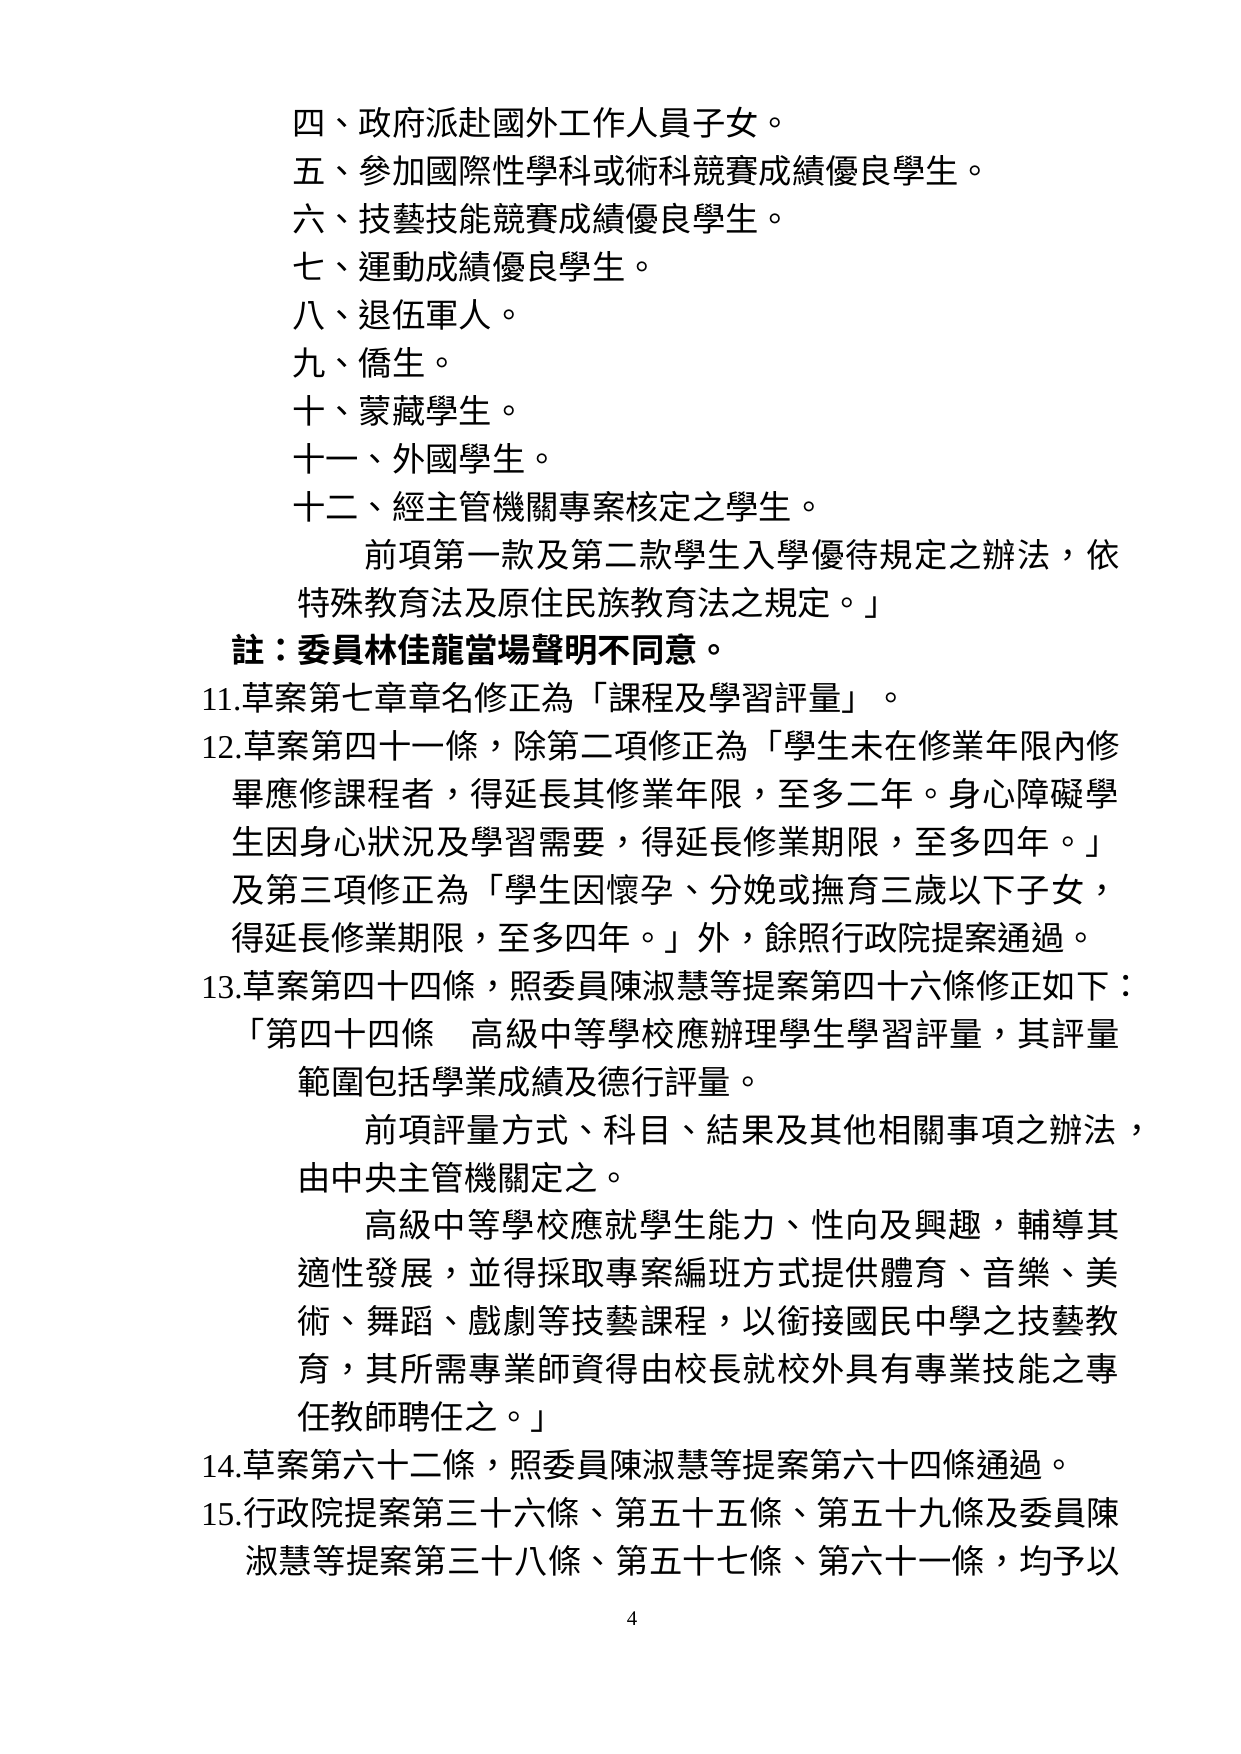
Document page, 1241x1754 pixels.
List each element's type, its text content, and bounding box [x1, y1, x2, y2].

text 八、退伍軍人。 [142, 289, 1120, 337]
text 四、政府派赴國外工作人員子女。 [142, 97, 1120, 145]
text 七、運動成績優良學生。 [142, 241, 1120, 289]
text 十一、外國學生。 [142, 433, 1120, 481]
text 11.草案第七章章名修正為「課程及學習評量」。 [201, 672, 1120, 720]
text 五、參加國際性學科或術科競賽成績優良學生。 [142, 145, 1120, 193]
text 「第四十四條 高級中等學校應辦理學生學習評量，其評量範圍包括學業成績及德行評量。 [231, 1008, 1120, 1104]
text 14.草案第六十二條，照委員陳淑慧等提案第六十四條通過。 [201, 1439, 1120, 1487]
text 九、僑生。 [142, 337, 1120, 385]
text 十、蒙藏學生。 [142, 385, 1120, 433]
text 高級中等學校應就學生能力、性向及興趣，輔導其適性發展，並得採取專案編班方式提供體育、音樂、美術、舞蹈、戲劇等技藝課程，以銜接國民中學之技藝教育，其所需專業師資得由校長就校外具有專業技能之專任教師聘任之。」 [297, 1199, 1120, 1439]
text 前項評量方式、科目、結果及其他相關事項之辦法，由中央主管機關定之。 [297, 1104, 1120, 1199]
text 註：委員林佳龍當場聲明不同意。 [231, 624, 1120, 672]
text 十二、經主管機關專案核定之學生。 [142, 481, 1120, 529]
text 六、技藝技能競賽成績優良學生。 [142, 193, 1120, 241]
text 15.行政院提案第三十六條、第五十五條、第五十九條及委員陳淑慧等提案第三十八條、第五十七條、第六十一條，均予以 [201, 1487, 1120, 1583]
text 前項第一款及第二款學生入學優待規定之辦法，依特殊教育法及原住民族教育法之規定。」 [297, 529, 1120, 624]
text 13.草案第四十四條，照委員陳淑慧等提案第四十六條修正如下： [201, 960, 1120, 1008]
text 12.草案第四十一條，除第二項修正為「學生未在修業年限內修畢應修課程者，得延長其修業年限，至多二年。身心障礙學生因身心狀況及學習需要，得延長修業期限，至多四年。」及第三項修正為「學生因懷孕、分娩或撫育三歲以下子女，得延長修業期限，至多四年。」外，餘照行政院提案通過。 [201, 720, 1120, 960]
